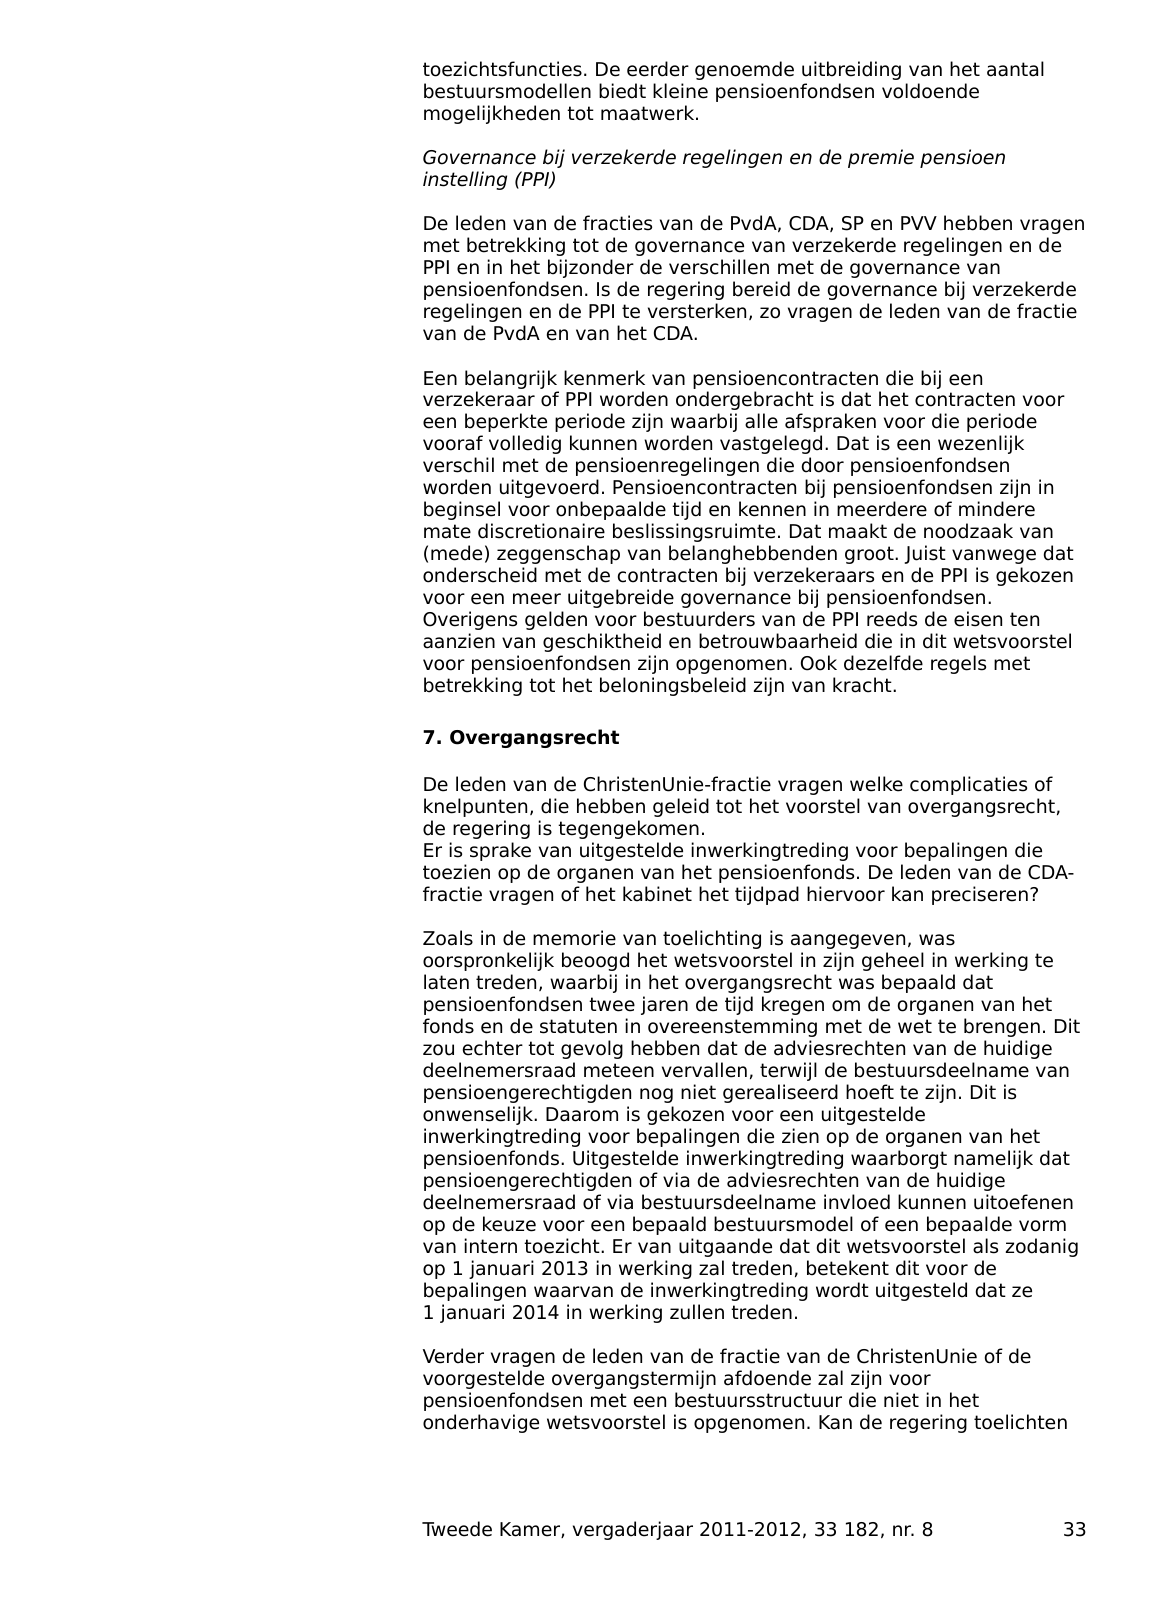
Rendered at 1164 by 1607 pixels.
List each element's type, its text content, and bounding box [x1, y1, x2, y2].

text Verder vragen de leden van de fractie van de ChristenUnie of de voorgestelde overgangstermijn afdoende zal zijn voor pensioenfondsen met een bestuursstructuur die niet in het onderhavige wetsvoorstel is opgenomen. Kan de regering toelichten [422, 1346, 1087, 1434]
subtitle 7. Overgangsrecht [422, 727, 1087, 749]
text Een belangrijk kenmerk van pensioencontracten die bij een verzekeraar of PPI worden ondergebracht is dat het contracten voor een beperkte periode zijn waarbij alle afspraken voor die periode vooraf volledig kunnen worden vastgelegd. Dat is een wezenlijk verschil met de pensioenregelingen die door pensioenfondsen worden uitgevoerd. Pensioencontracten bij pensioenfondsen zijn in beginsel voor onbepaalde tijd en kennen in meerdere of mindere mate discretionaire beslissingsruimte. Dat maakt de noodzaak van (mede) zeggenschap van belanghebbenden groot. Juist vanwege dat onderscheid met de contracten bij verzekeraars en de PPI is gekozen voor een meer uitgebreide governance bij pensioenfondsen. [422, 367, 1087, 609]
text De leden van de ChristenUnie-fractie vragen welke complicaties of knelpunten, die hebben geleid tot het voorstel van overgangsrecht, de regering is tegengekomen. [422, 774, 1087, 840]
text Zoals in de memorie van toelichting is aangegeven, was oorspronkelijk beoogd het wetsvoorstel in zijn geheel in werking te laten treden, waarbij in het overgangsrecht was bepaald dat pensioenfondsen twee jaren de tijd kregen om de organen van het fonds en de statuten in overeenstemming met de wet te brengen. Dit zou echter tot gevolg hebben dat de adviesrechten van de huidige deelnemersraad meteen vervallen, terwijl de bestuursdeelname van pensioengerechtigden nog niet gerealiseerd hoeft te zijn. Dit is onwenselijk. Daarom is gekozen voor een uitgestelde inwerkingtreding voor bepalingen die zien op de organen van het pensioenfonds. Uitgestelde inwerkingtreding waarborgt namelijk dat pensioengerechtigden of via de adviesrechten van de huidige deelnemersraad of via bestuursdeelname invloed kunnen uitoefenen op de keuze voor een bepaald bestuursmodel of een bepaalde vorm van intern toezicht. Er van uitgaande dat dit wetsvoorstel als zodanig op 1 januari 2013 in werking zal treden, betekent dit voor de bepalingen waarvan de inwerkingtreding wordt uitgesteld dat ze 1 januari 2014 in werking zullen treden. [422, 928, 1087, 1324]
text De leden van de fracties van de PvdA, CDA, SP en PVV hebben vragen met betrekking tot de governance van verzekerde regelingen en de PPI en in het bijzonder de verschillen met de governance van pensioenfondsen. Is de regering bereid de governance bij verzekerde regelingen en de PPI te versterken, zo vragen de leden van de fractie van de PvdA en van het CDA. [422, 213, 1087, 345]
text Overigens gelden voor bestuurders van de PPI reeds de eisen ten aanzien van geschiktheid en betrouwbaarheid die in dit wetsvoorstel voor pensioenfondsen zijn opgenomen. Ook dezelfde regels met betrekking tot het beloningsbeleid zijn van kracht. [422, 609, 1087, 697]
text Er is sprake van uitgestelde inwerkingtreding voor bepalingen die toezien op de organen van het pensioenfonds. De leden van de CDA-fractie vragen of het kabinet het tijdpad hiervoor kan preciseren? [422, 840, 1087, 906]
subtitle Governance bij verzekerde regelingen en de premie pensioen instelling (PPI) [422, 147, 1087, 191]
text toezichtsfuncties. De eerder genoemde uitbreiding van het aantal bestuursmodellen biedt kleine pensioenfondsen voldoende mogelijkheden tot maatwerk. [422, 59, 1087, 125]
